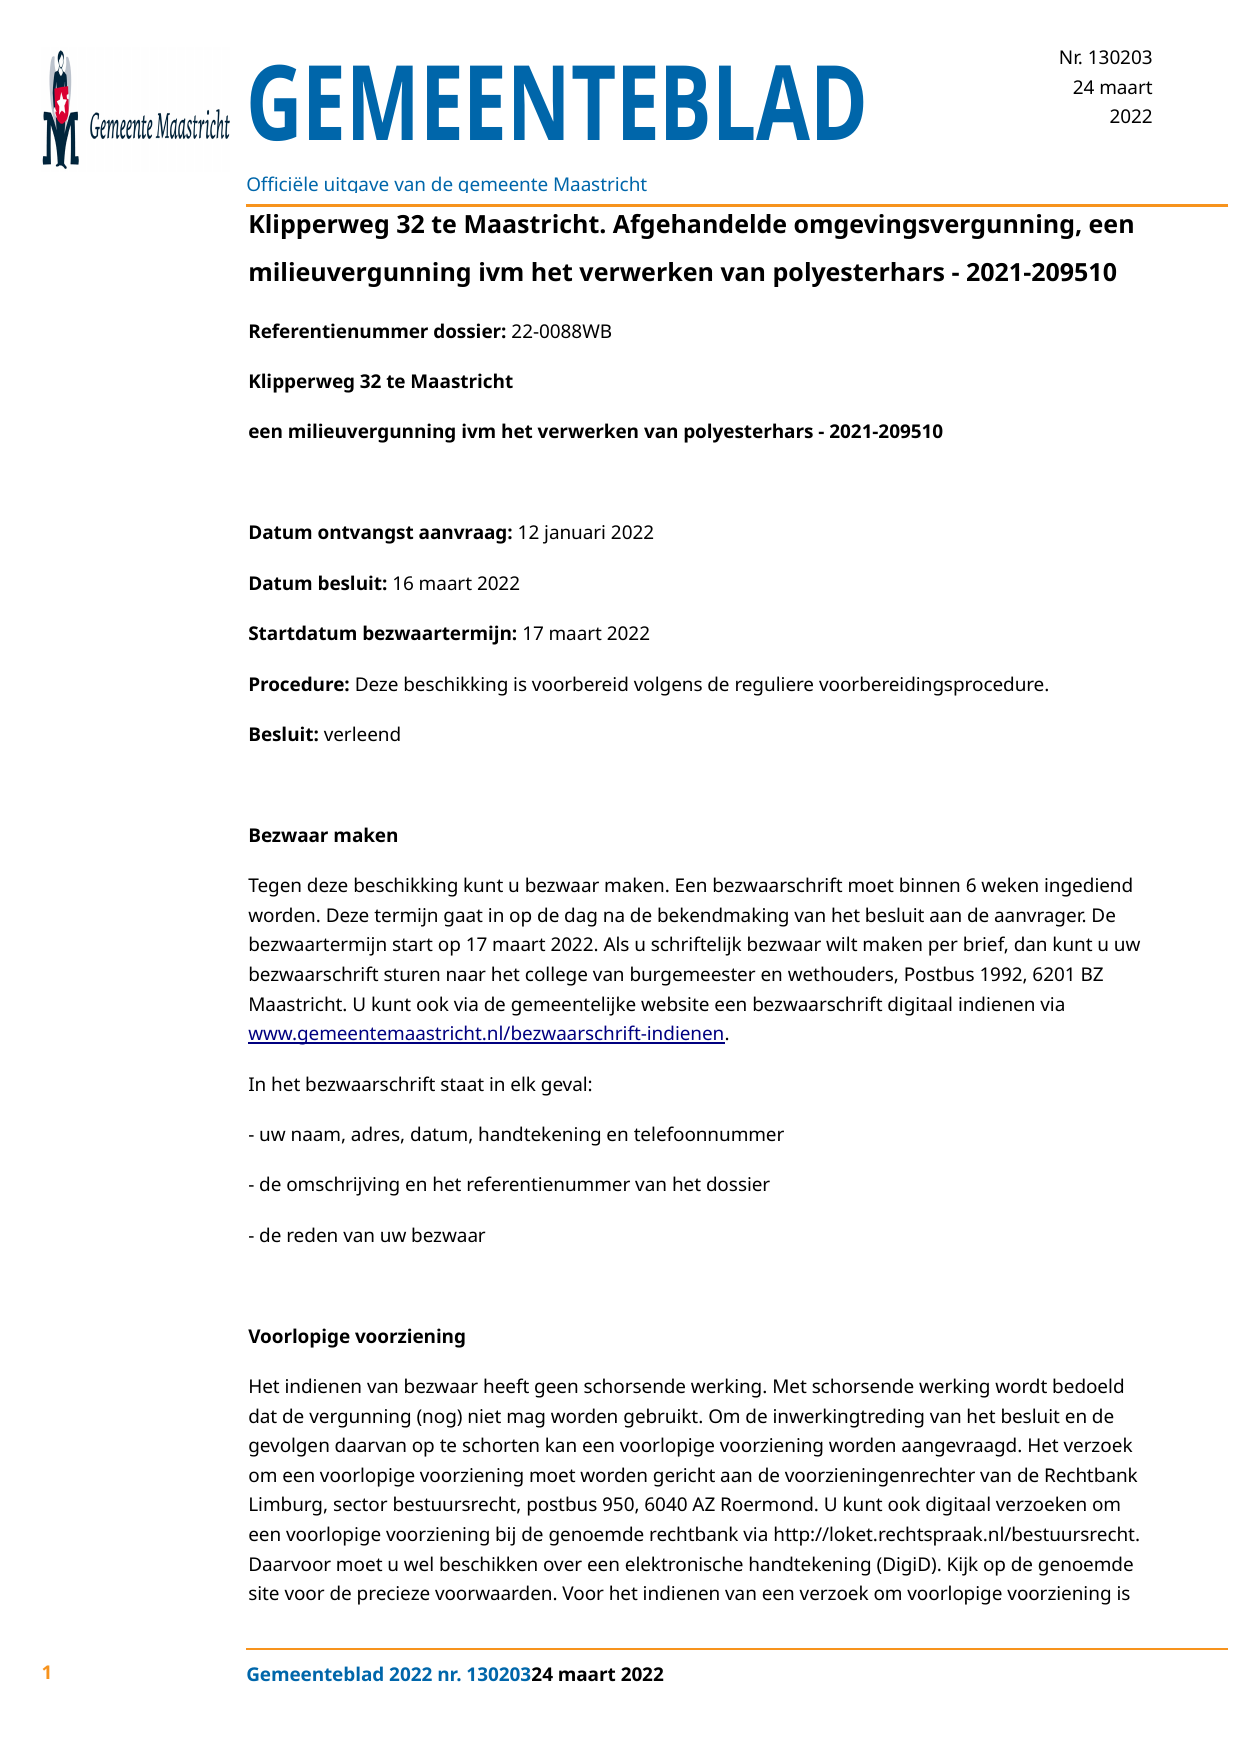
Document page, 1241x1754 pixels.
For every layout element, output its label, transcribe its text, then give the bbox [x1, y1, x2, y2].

picture [41, 47, 231, 172]
text - uw naam, adres, datum, handtekening en telefoonnummer [248, 1121, 1152, 1147]
text Klipperweg 32 te Maastricht. Afgehandelde omgevingsvergunning, een milieuvergunning ivm het verwerken van polyesterhars - 2021-209510 [248, 207, 1152, 288]
text In het bezwaarschrift staat in elk geval: [248, 1071, 1152, 1097]
text Klipperweg 32 te Maastricht [248, 368, 1152, 394]
text Datum ontvangst aanvraag: 12 januari 2022 [248, 519, 1152, 545]
text een milieuvergunning ivm het verwerken van polyesterhars - 2021-209510 [248, 419, 1152, 444]
text Besluit: verleend [248, 721, 1152, 747]
text Referentienummer dossier: 22-0088WB [248, 318, 1152, 344]
text Het indienen van bezwaar heeft geen schorsende werking. Met schorsende werking wordt bedoeld dat de vergunning (nog) niet mag worden gebruikt. Om de inwerkingtreding van het besluit en de gevolgen daarvan op te schorten kan een voorlopige voorziening worden aangevraagd. Het verzoek om een voorlopige voorziening moet worden gericht aan de voorzieningenrechter van de Rechtbank Limburg, sector bestuursrecht, postbus 950, 6040 AZ Roermond. U kunt ook digitaal verzoeken om een voorlopige voorziening bij de genoemde rechtbank via http://loket.rechtspraak.nl/bestuursrecht. Daarvoor moet u wel beschikken over een elektronische handtekening (DigiD). Kijk op de genoemde site voor de precieze voorwaarden. Voor het indienen van een verzoek om voorlopige voorziening is [248, 1373, 1152, 1606]
text - de reden van uw bezwaar [248, 1222, 1152, 1248]
text - de omschrijving en het referentienummer van het dossier [248, 1172, 1152, 1197]
text Bezwaar maken [248, 822, 1152, 848]
text Tegen deze beschikking kunt u bezwaar maken. Een bezwaarschrift moet binnen 6 weken ingediend worden. Deze termijn gaat in op de dag na de bekendmaking van het besluit aan de aanvrager. De bezwaartermijn start op 17 maart 2022. Als u schriftelijk bezwaar wilt maken per brief, dan kunt u uw bezwaarschrift sturen naar het college van burgemeester en wethouders, Postbus 1992, 6201 BZ Maastricht. U kunt ook via de gemeentelijke website een bezwaarschrift digitaal indienen via www.gemeentemaastricht.nl/bezwaarschrift-indienen. [248, 872, 1152, 1046]
text Datum besluit: 16 maart 2022 [248, 570, 1152, 596]
text Procedure: Deze beschikking is voorbereid volgens de reguliere voorbereidingsprocedure. [248, 671, 1152, 697]
text Startdatum bezwaartermijn: 17 maart 2022 [248, 620, 1152, 646]
text Voorlopige voorziening [248, 1323, 1152, 1349]
